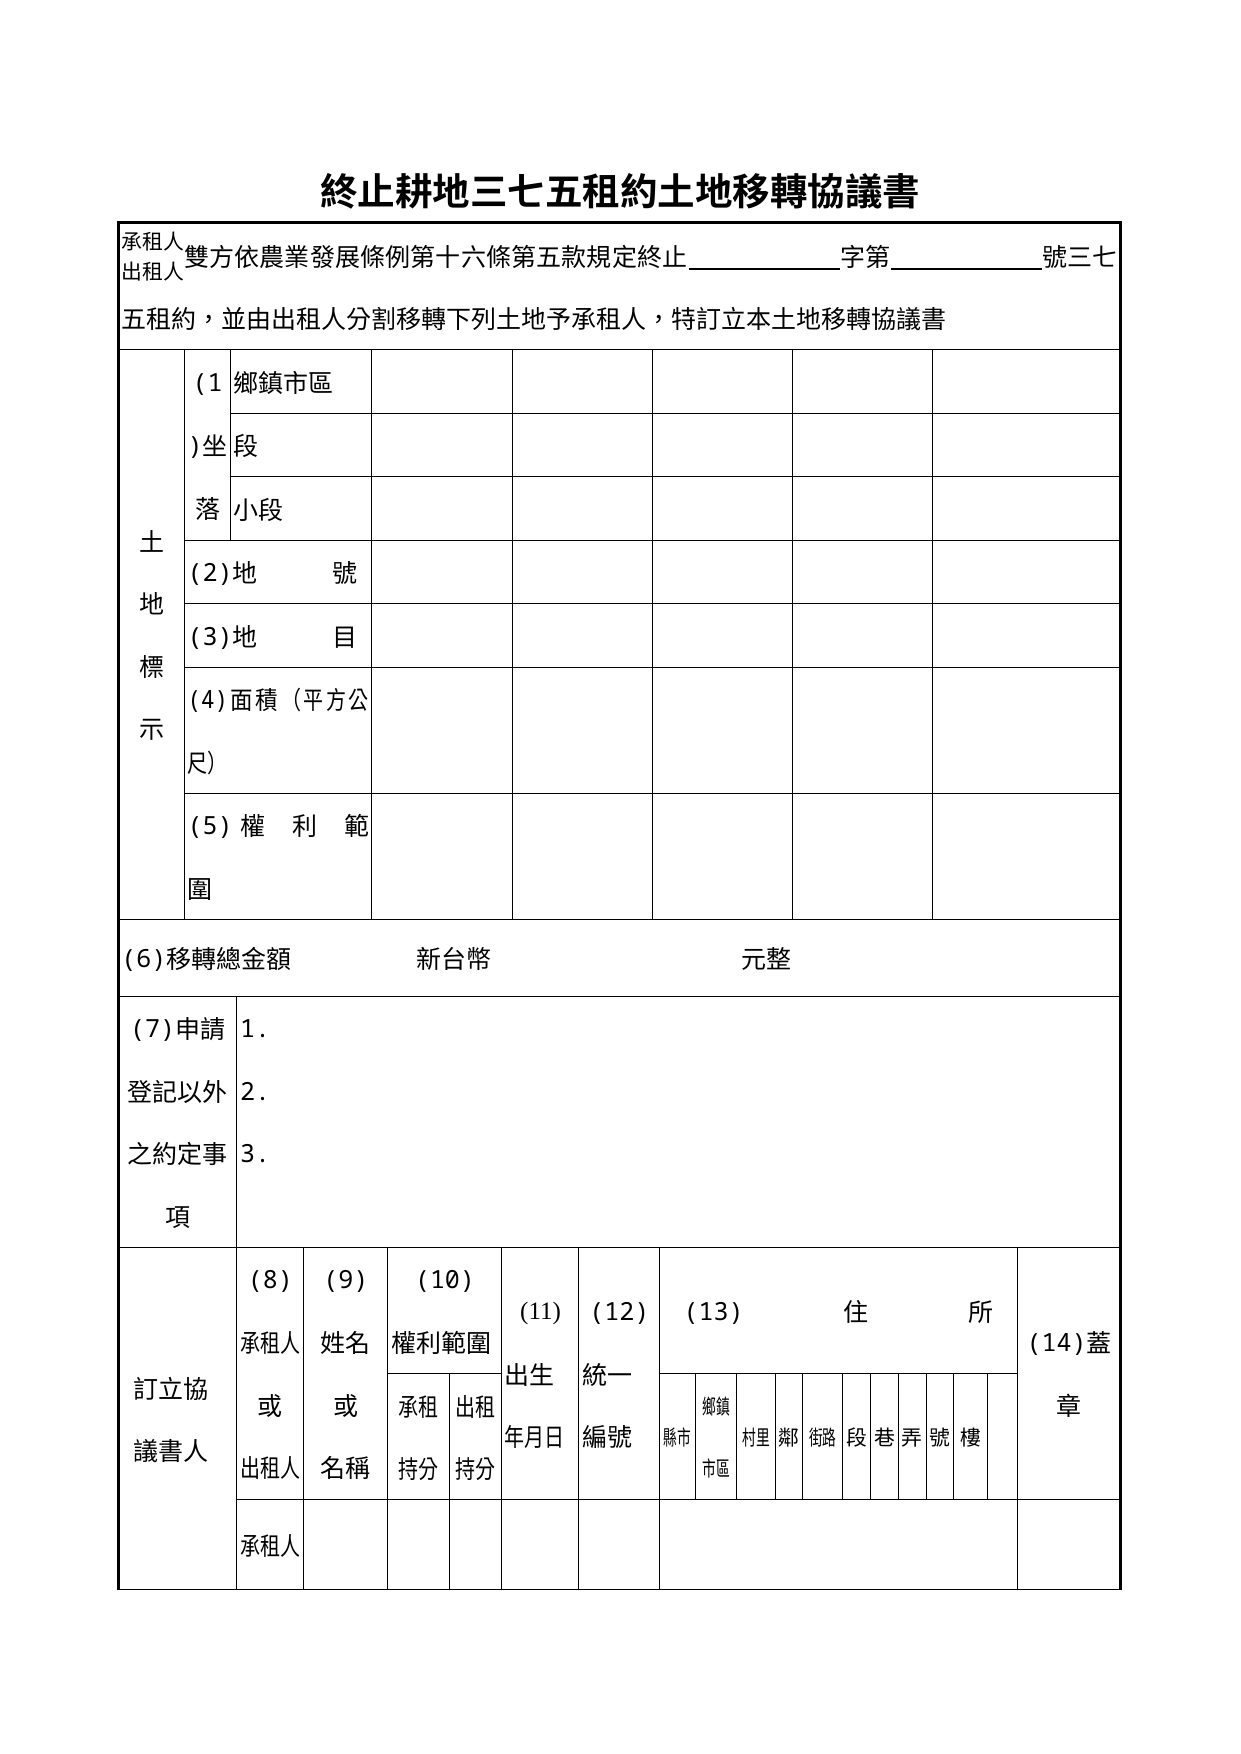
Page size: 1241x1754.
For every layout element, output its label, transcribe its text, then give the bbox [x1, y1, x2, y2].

table_cell [793, 668, 932, 793]
table_cell 縣市 [660, 1374, 695, 1499]
table_cell 號 [927, 1374, 953, 1499]
table_cell [793, 541, 932, 603]
table_cell 土 地 標 示 [120, 350, 184, 919]
table_cell [660, 1500, 1017, 1589]
table_cell [372, 794, 512, 919]
table_cell [513, 350, 652, 412]
table_cell [933, 604, 1119, 667]
table_cell (5)權 利 範 圍 [185, 794, 371, 919]
table_cell 弄 [899, 1374, 926, 1499]
table_cell 段 [231, 414, 371, 476]
table_cell (2)地 號 [185, 541, 371, 603]
table_cell [653, 350, 792, 412]
table_cell [793, 414, 932, 476]
table_cell (7)申請登記以外之約定事項 [120, 997, 236, 1247]
table_cell (12) 統一 編號 [579, 1248, 659, 1499]
table_cell (9) 姓名 或 名稱 [304, 1248, 387, 1499]
table_cell [988, 1374, 1017, 1499]
table_cell 承租人 [237, 1500, 303, 1589]
table_cell [304, 1500, 387, 1589]
table_cell (3)地 目 [185, 604, 371, 667]
table_cell [653, 414, 792, 476]
table_cell [513, 794, 652, 919]
table_cell [372, 414, 512, 476]
table_cell [1018, 1500, 1119, 1589]
table_cell [513, 604, 652, 667]
table_cell 巷 [871, 1374, 898, 1499]
table_cell [933, 794, 1119, 919]
table_cell (11) 出生 年月日 [502, 1248, 578, 1499]
table_cell [793, 794, 932, 919]
table_cell (13) 住 所 [660, 1248, 1017, 1373]
table_cell [933, 350, 1119, 412]
table_cell 街路 [803, 1374, 842, 1499]
table_cell (1)坐落 [185, 350, 230, 539]
table_cell [933, 477, 1119, 539]
table_cell 村里 [737, 1374, 775, 1499]
table_cell [653, 541, 792, 603]
table_cell 訂立協議書人 [120, 1248, 236, 1589]
table_cell [450, 1500, 501, 1589]
table_cell 樓 [954, 1374, 987, 1499]
table_cell [653, 668, 792, 793]
table_cell (6)移轉總金額 新台幣 元整 [120, 920, 1119, 996]
table_cell [579, 1500, 659, 1589]
table_cell [513, 477, 652, 539]
table_cell [388, 1500, 449, 1589]
table_cell (4)面積（平方公尺） [185, 668, 371, 793]
table_cell 段 [843, 1374, 870, 1499]
table_cell (10) 權利範圍 [388, 1248, 501, 1373]
table_cell 承租持分 [388, 1374, 449, 1499]
table_cell [653, 604, 792, 667]
table_cell [653, 794, 792, 919]
table_cell [793, 350, 932, 412]
table_cell 出租持分 [450, 1374, 501, 1499]
table_cell [653, 477, 792, 539]
text 終止耕地三七五租約土地移轉協議書 [118, 158, 1122, 221]
table_cell [933, 668, 1119, 793]
table_cell [502, 1500, 578, 1589]
table_cell [933, 414, 1119, 476]
table_cell [793, 477, 932, 539]
table_cell 鄰 [776, 1374, 802, 1499]
table_cell 鄉鎮市區 [231, 350, 371, 412]
table_cell [793, 604, 932, 667]
table_cell [513, 414, 652, 476]
table_cell [372, 541, 512, 603]
table_cell [372, 350, 512, 412]
table_cell 鄉鎮 市區 [696, 1374, 736, 1499]
table_cell 小段 [231, 477, 371, 539]
table_cell (14)蓋章 [1018, 1248, 1119, 1499]
table_header 承租人出租人雙方依農業發展條例第十六條第五款規定終止 字第 號三七五租約，並由出租人分割移轉下列土地予承租人，特訂立本土地移轉協議書 [120, 224, 1119, 349]
table_cell [933, 541, 1119, 603]
table_cell 1. 2. 3. [237, 997, 1119, 1247]
table_cell [513, 668, 652, 793]
table_cell [372, 604, 512, 667]
table_cell (8) 承租人或 出租人 [237, 1248, 303, 1499]
table_cell [372, 668, 512, 793]
table_cell [513, 541, 652, 603]
table_cell [372, 477, 512, 539]
